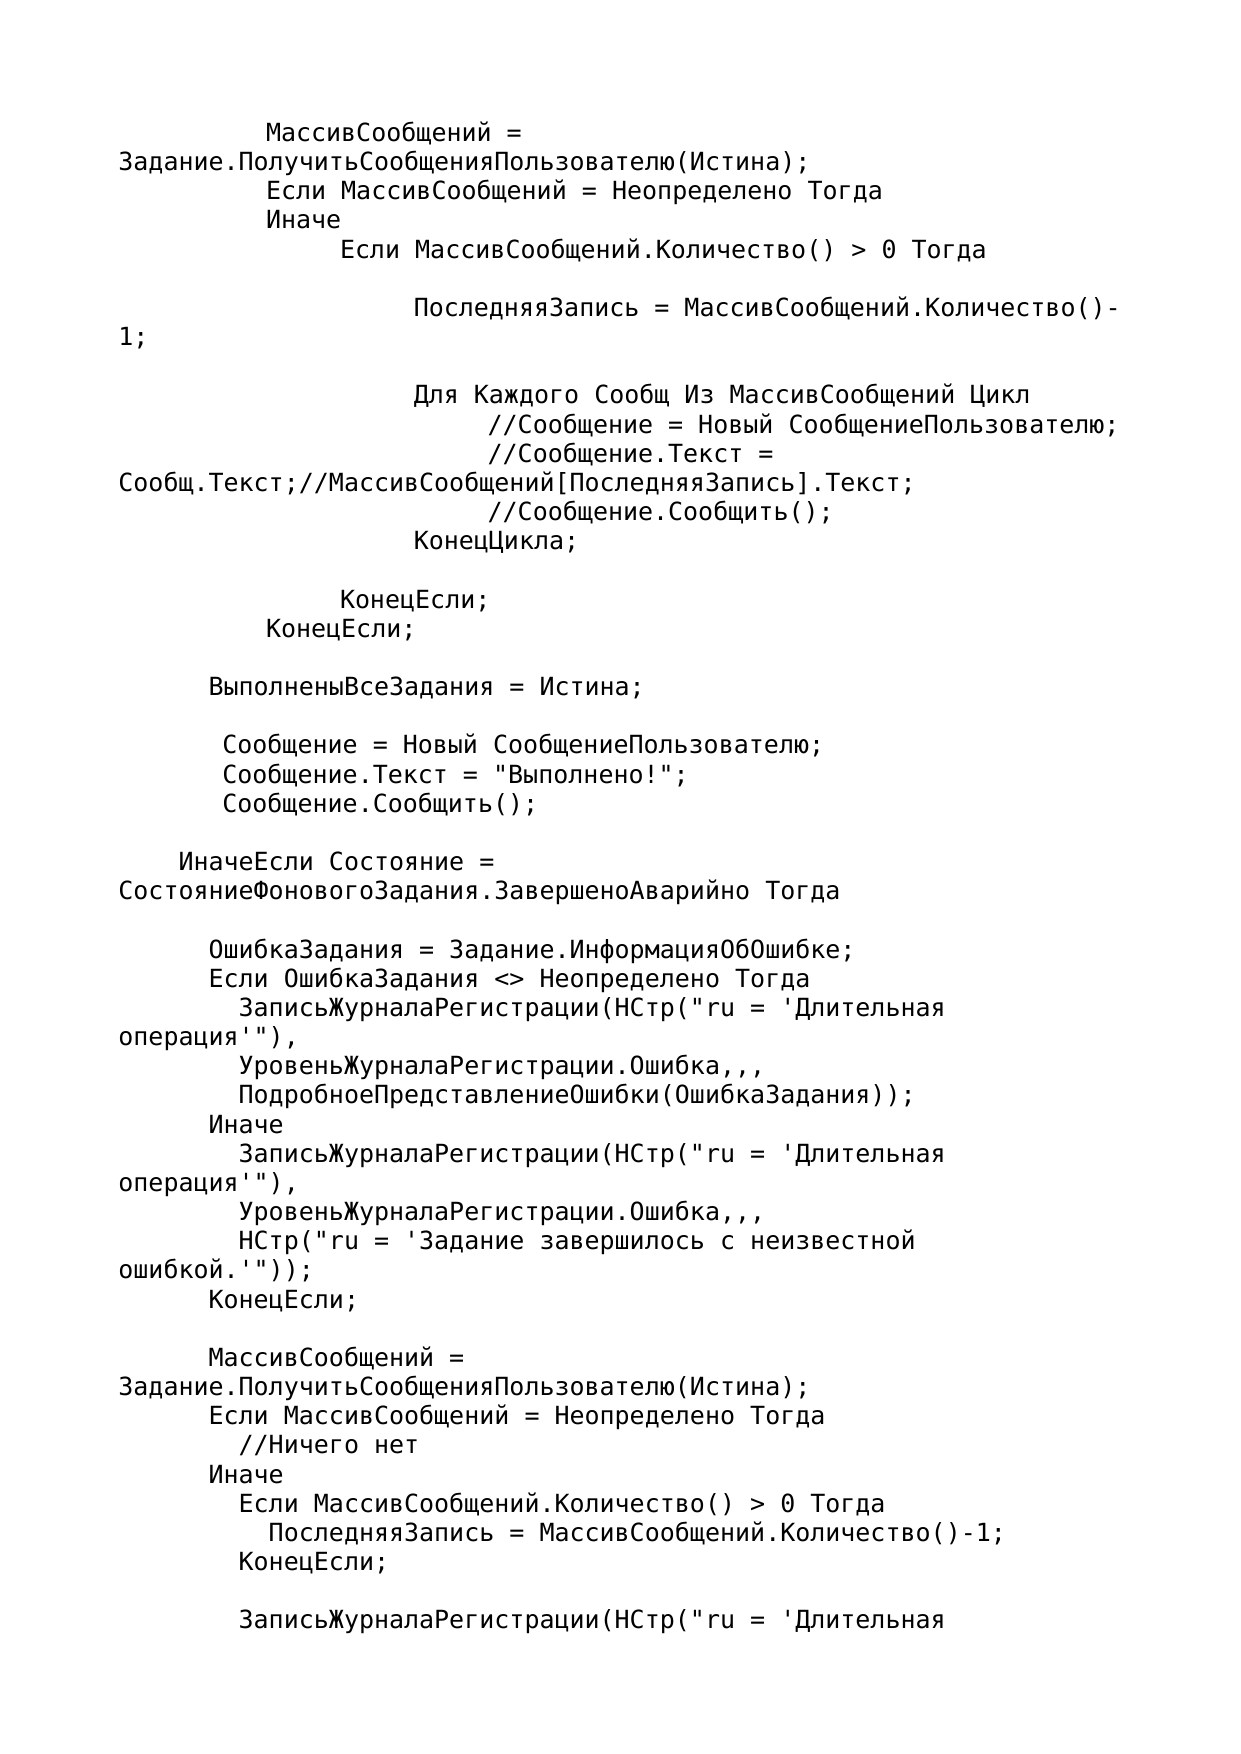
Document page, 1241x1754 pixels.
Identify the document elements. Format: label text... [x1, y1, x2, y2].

text МассивСообщений = Задание.ПолучитьСообщенияПользователю(Истина); Если МассивСообщений = Неопределено Тогда Иначе Если МассивСообщений.Количество() > 0 Тогда ПоследняяЗапись = МассивСообщений.Количество()-1; Для Каждого Сообщ Из МассивСообщений Цикл //Сообщение = Новый СообщениеПользователю; //Сообщение.Текст = Сообщ.Текст;//МассивСообщений[ПоследняяЗапись].Текст; //Сообщение.Сообщить(); КонецЦикла; КонецЕсли; КонецЕсли; ВыполненыВсеЗадания = Истина; Сообщение = Новый СообщениеПользователю; Сообщение.Текст = "Выполнено!"; Сообщение.Сообщить(); ИначеЕсли Состояние = СостояниеФоновогоЗадания.ЗавершеноАварийно Тогда ОшибкаЗадания = Задание.ИнформацияОбОшибке; Если ОшибкаЗадания <> Неопределено Тогда ЗаписьЖурналаРегистрации(НСтр("ru = 'Длительная операция'"), УровеньЖурналаРегистрации.Ошибка,,, ПодробноеПредставлениеОшибки(ОшибкаЗадания)); Иначе ЗаписьЖурналаРегистрации(НСтр("ru = 'Длительная операция'"), УровеньЖурналаРегистрации.Ошибка,,, НСтр("ru = 'Задание завершилось с неизвестной ошибкой.'")); КонецЕсли; МассивСообщений = Задание.ПолучитьСообщенияПользователю(Истина); Если МассивСообщений = Неопределено Тогда //Ничего нет Иначе Если МассивСообщений.Количество() > 0 Тогда ПоследняяЗапись = МассивСообщений.Количество()-1; КонецЕсли; ЗаписьЖурналаРегистрации(НСтр("ru = 'Длительная [118, 118, 1122, 1635]
